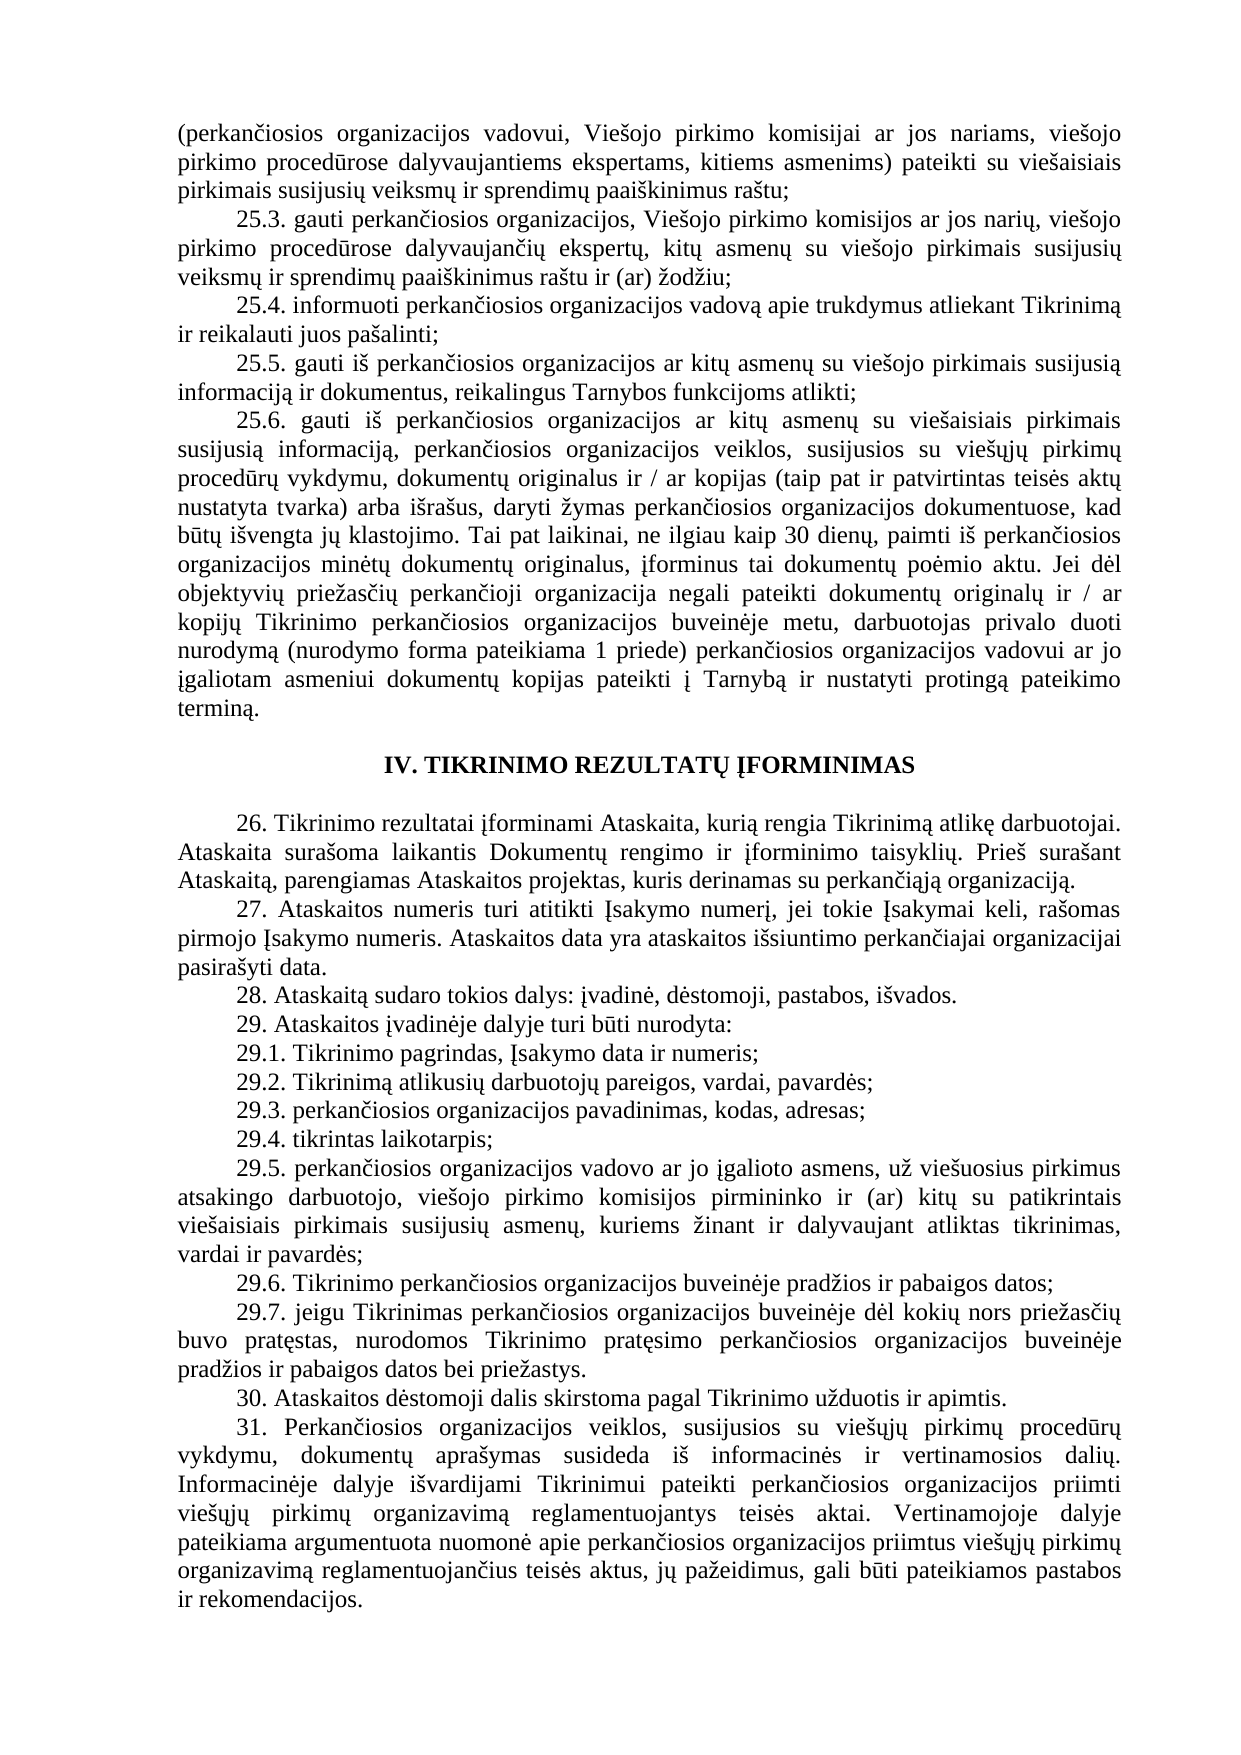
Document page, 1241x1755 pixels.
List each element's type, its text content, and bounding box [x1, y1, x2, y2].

text 28. Ataskaitą sudaro tokios dalys: įvadinė, dėstomoji, pastabos, išvados. [177, 981, 1122, 1009]
text 29.1. Tikrinimo pagrindas, Įsakymo data ir numeris; [177, 1038, 1122, 1067]
text 25.3. gauti perkančiosios organizacijos, Viešojo pirkimo komisijos ar jos narių, viešojo pirkimo procedūrose dalyvaujančių ekspertų, kitų asmenų su viešojo pirkimais susijusių veiksmų ir sprendimų paaiškinimus raštu ir (ar) žodžiu; [177, 204, 1122, 291]
text 29.5. perkančiosios organizacijos vadovo ar jo įgalioto asmens, už viešuosius pirkimus atsakingo darbuotojo, viešojo pirkimo komisijos pirmininko ir (ar) kitų su patikrintais viešaisiais pirkimais susijusių asmenų, kuriems žinant ir dalyvaujant atliktas tikrinimas, vardai ir pavardės; [177, 1153, 1122, 1268]
text 31. Perkančiosios organizacijos veiklos, susijusios su viešųjų pirkimų procedūrų vykdymu, dokumentų aprašymas susideda iš informacinės ir vertinamosios dalių. Informacinėje dalyje išvardijami Tikrinimui pateikti perkančiosios organizacijos priimti viešųjų pirkimų organizavimą reglamentuojantys teisės aktai. Vertinamojoje dalyje pateikiama argumentuota nuomonė apie perkančiosios organizacijos priimtus viešųjų pirkimų organizavimą reglamentuojančius teisės aktus, jų pažeidimus, gali būti pateikiamos pastabos ir rekomendacijos. [177, 1412, 1122, 1613]
text 27. Ataskaitos numeris turi atitikti Įsakymo numerį, jei tokie Įsakymai keli, rašomas pirmojo Įsakymo numeris. Ataskaitos data yra ataskaitos išsiuntimo perkančiajai organizacijai pasirašyti data. [177, 894, 1122, 981]
text 25.6. gauti iš perkančiosios organizacijos ar kitų asmenų su viešaisiais pirkimais susijusią informaciją, perkančiosios organizacijos veiklos, susijusios su viešųjų pirkimų procedūrų vykdymu, dokumentų originalus ir / ar kopijas (taip pat ir patvirtintas teisės aktų nustatyta tvarka) arba išrašus, daryti žymas perkančiosios organizacijos dokumentuose, kad būtų išvengta jų klastojimo. Tai pat laikinai, ne ilgiau kaip 30 dienų, paimti iš perkančiosios organizacijos minėtų dokumentų originalus, įforminus tai dokumentų poėmio aktu. Jei dėl objektyvių priežasčių perkančioji organizacija negali pateikti dokumentų originalų ir / ar kopijų Tikrinimo perkančiosios organizacijos buveinėje metu, darbuotojas privalo duoti nurodymą (nurodymo forma pateikiama 1 priede) perkančiosios organizacijos vadovui ar jo įgaliotam asmeniui dokumentų kopijas pateikti į Tarnybą ir nustatyti protingą pateikimo terminą. [177, 406, 1122, 722]
text IV. TIKRINIMO Rezultatų Įforminimas [177, 751, 1122, 779]
text 29.4. tikrintas laikotarpis; [177, 1124, 1122, 1153]
text 29. Ataskaitos įvadinėje dalyje turi būti nurodyta: [177, 1009, 1122, 1038]
text 26. Tikrinimo rezultatai įforminami Ataskaita, kurią rengia Tikrinimą atlikę darbuotojai. Ataskaita surašoma laikantis Dokumentų rengimo ir įforminimo taisyklių. Prieš surašant Ataskaitą, parengiamas Ataskaitos projektas, kuris derinamas su perkančiąją organizaciją. [177, 808, 1122, 894]
text (perkančiosios organizacijos vadovui, Viešojo pirkimo komisijai ar jos nariams, viešojo pirkimo procedūrose dalyvaujantiems ekspertams, kitiems asmenims) pateikti su viešaisiais pirkimais susijusių veiksmų ir sprendimų paaiškinimus raštu; [177, 118, 1122, 204]
text 29.6. Tikrinimo perkančiosios organizacijos buveinėje pradžios ir pabaigos datos; [177, 1268, 1122, 1297]
text 25.4. informuoti perkančiosios organizacijos vadovą apie trukdymus atliekant Tikrinimą ir reikalauti juos pašalinti; [177, 291, 1122, 348]
text 25.5. gauti iš perkančiosios organizacijos ar kitų asmenų su viešojo pirkimais susijusią informaciją ir dokumentus, reikalingus Tarnybos funkcijoms atlikti; [177, 348, 1122, 406]
text 29.3. perkančiosios organizacijos pavadinimas, kodas, adresas; [177, 1096, 1122, 1124]
text 29.2. Tikrinimą atlikusių darbuotojų pareigos, vardai, pavardės; [177, 1067, 1122, 1096]
text 30. Ataskaitos dėstomoji dalis skirstoma pagal Tikrinimo užduotis ir apimtis. [177, 1383, 1122, 1412]
text 29.7. jeigu Tikrinimas perkančiosios organizacijos buveinėje dėl kokių nors priežasčių buvo pratęstas, nurodomos Tikrinimo pratęsimo perkančiosios organizacijos buveinėje pradžios ir pabaigos datos bei priežastys. [177, 1297, 1122, 1383]
